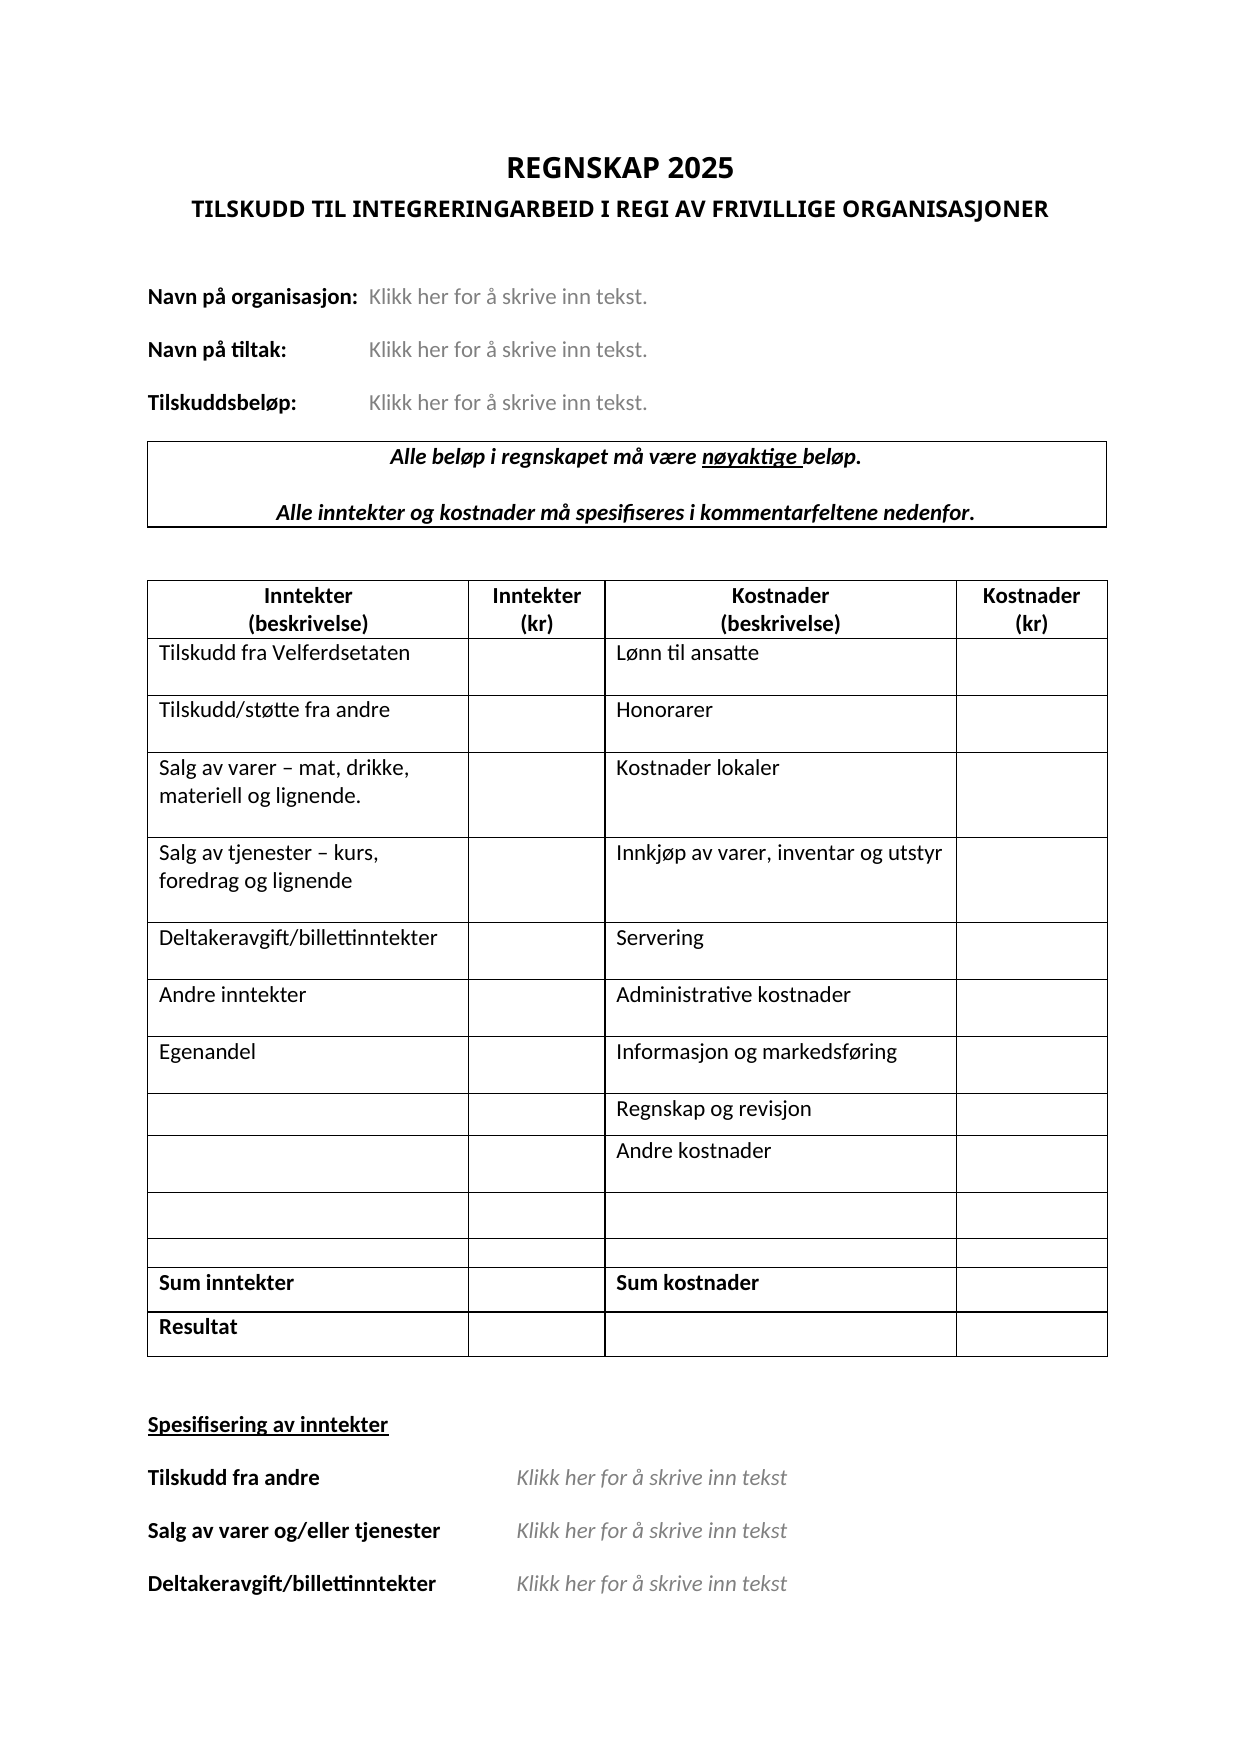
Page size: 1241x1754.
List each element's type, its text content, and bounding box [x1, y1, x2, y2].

table_header Kostnader (beskrivelse) [606, 581, 956, 637]
table_cell [469, 980, 604, 1036]
table_cell Regnskap og revisjon [606, 1094, 956, 1135]
table_cell [148, 1193, 468, 1238]
table_cell Salg av varer – mat, drikke, materiell og lignende. [148, 753, 468, 837]
table_cell Salg av tjenester – kurs, foredrag og lignende [148, 838, 468, 922]
text Deltakeravgift/billettinntekter Klikk her for å skrive inn tekst [148, 1569, 1093, 1597]
table_cell Informasjon og markedsføring [606, 1037, 956, 1093]
table_cell [469, 1094, 604, 1135]
table_cell [957, 1313, 1107, 1356]
table_cell Andre kostnader [606, 1136, 956, 1192]
table_cell [957, 696, 1107, 752]
table_cell [957, 1037, 1107, 1093]
table_header Alle beløp i regnskapet må være nøyaktige beløp. Alle inntekter og kostnader må spesifiseres i kommentarfeltene nedenfor. [148, 442, 1106, 526]
table_cell [469, 1193, 604, 1238]
table_cell [469, 838, 604, 922]
table_cell [469, 696, 604, 752]
table_cell Tilskudd/støtte fra andre [148, 696, 468, 752]
table_cell [469, 1239, 604, 1267]
table_cell [606, 1193, 956, 1238]
table_cell [469, 1037, 604, 1093]
text TILSKUDD TIL INTEGRERINGARBEID I REGI AV FRIVILLIGE ORGANISASJONER [148, 193, 1093, 224]
table_cell Innkjøp av varer, inventar og utstyr [606, 838, 956, 922]
table_cell [469, 639, 604, 694]
table_cell [148, 1136, 468, 1192]
table_header Inntekter (beskrivelse) [148, 581, 468, 637]
table_cell [957, 639, 1107, 694]
table_cell Sum inntekter [148, 1268, 468, 1311]
text Tilskudd fra andre Klikk her for å skrive inn tekst [148, 1463, 1093, 1491]
table_header Kostnader (kr) [957, 581, 1107, 637]
table_cell [148, 1239, 468, 1267]
table_cell Administrative kostnader [606, 980, 956, 1036]
text Salg av varer og/eller tjenester Klikk her for å skrive inn tekst [148, 1516, 1093, 1544]
table_cell Andre inntekter [148, 980, 468, 1036]
table_cell Honorarer [606, 696, 956, 752]
table_cell Deltakeravgift/billettinntekter [148, 923, 468, 979]
table_cell [469, 1268, 604, 1311]
table_cell Egenandel [148, 1037, 468, 1093]
table_cell Kostnader lokaler [606, 753, 956, 837]
table_cell [469, 923, 604, 979]
text Tilskuddsbeløp: Klikk her for å skrive inn tekst. [148, 388, 1093, 416]
table_header Inntekter (kr) [469, 581, 604, 637]
table_cell [957, 1136, 1107, 1192]
table_cell [957, 1193, 1107, 1238]
table_cell [606, 1313, 956, 1356]
table_cell [957, 838, 1107, 922]
table_cell Resultat [148, 1313, 468, 1356]
table_cell [148, 1094, 468, 1135]
table_cell [957, 753, 1107, 837]
table_cell Tilskudd fra Velferdsetaten [148, 639, 468, 694]
table_cell [957, 1094, 1107, 1135]
text Spesifisering av inntekter [148, 1410, 1093, 1438]
table_cell [469, 1313, 604, 1356]
table_cell [469, 1136, 604, 1192]
text Navn på organisasjon: Klikk her for å skrive inn tekst. [148, 282, 1093, 310]
text Navn på tiltak: Klikk her for å skrive inn tekst. [148, 335, 1093, 363]
text REGNSKAP 2025 [148, 148, 1093, 187]
table_cell Sum kostnader [606, 1268, 956, 1311]
table_cell [957, 923, 1107, 979]
table_cell [606, 1239, 956, 1267]
table_cell Servering [606, 923, 956, 979]
table_cell [469, 753, 604, 837]
table_cell [957, 1239, 1107, 1267]
table_cell [957, 980, 1107, 1036]
table_cell Lønn til ansatte [606, 639, 956, 694]
table_cell [957, 1268, 1107, 1311]
